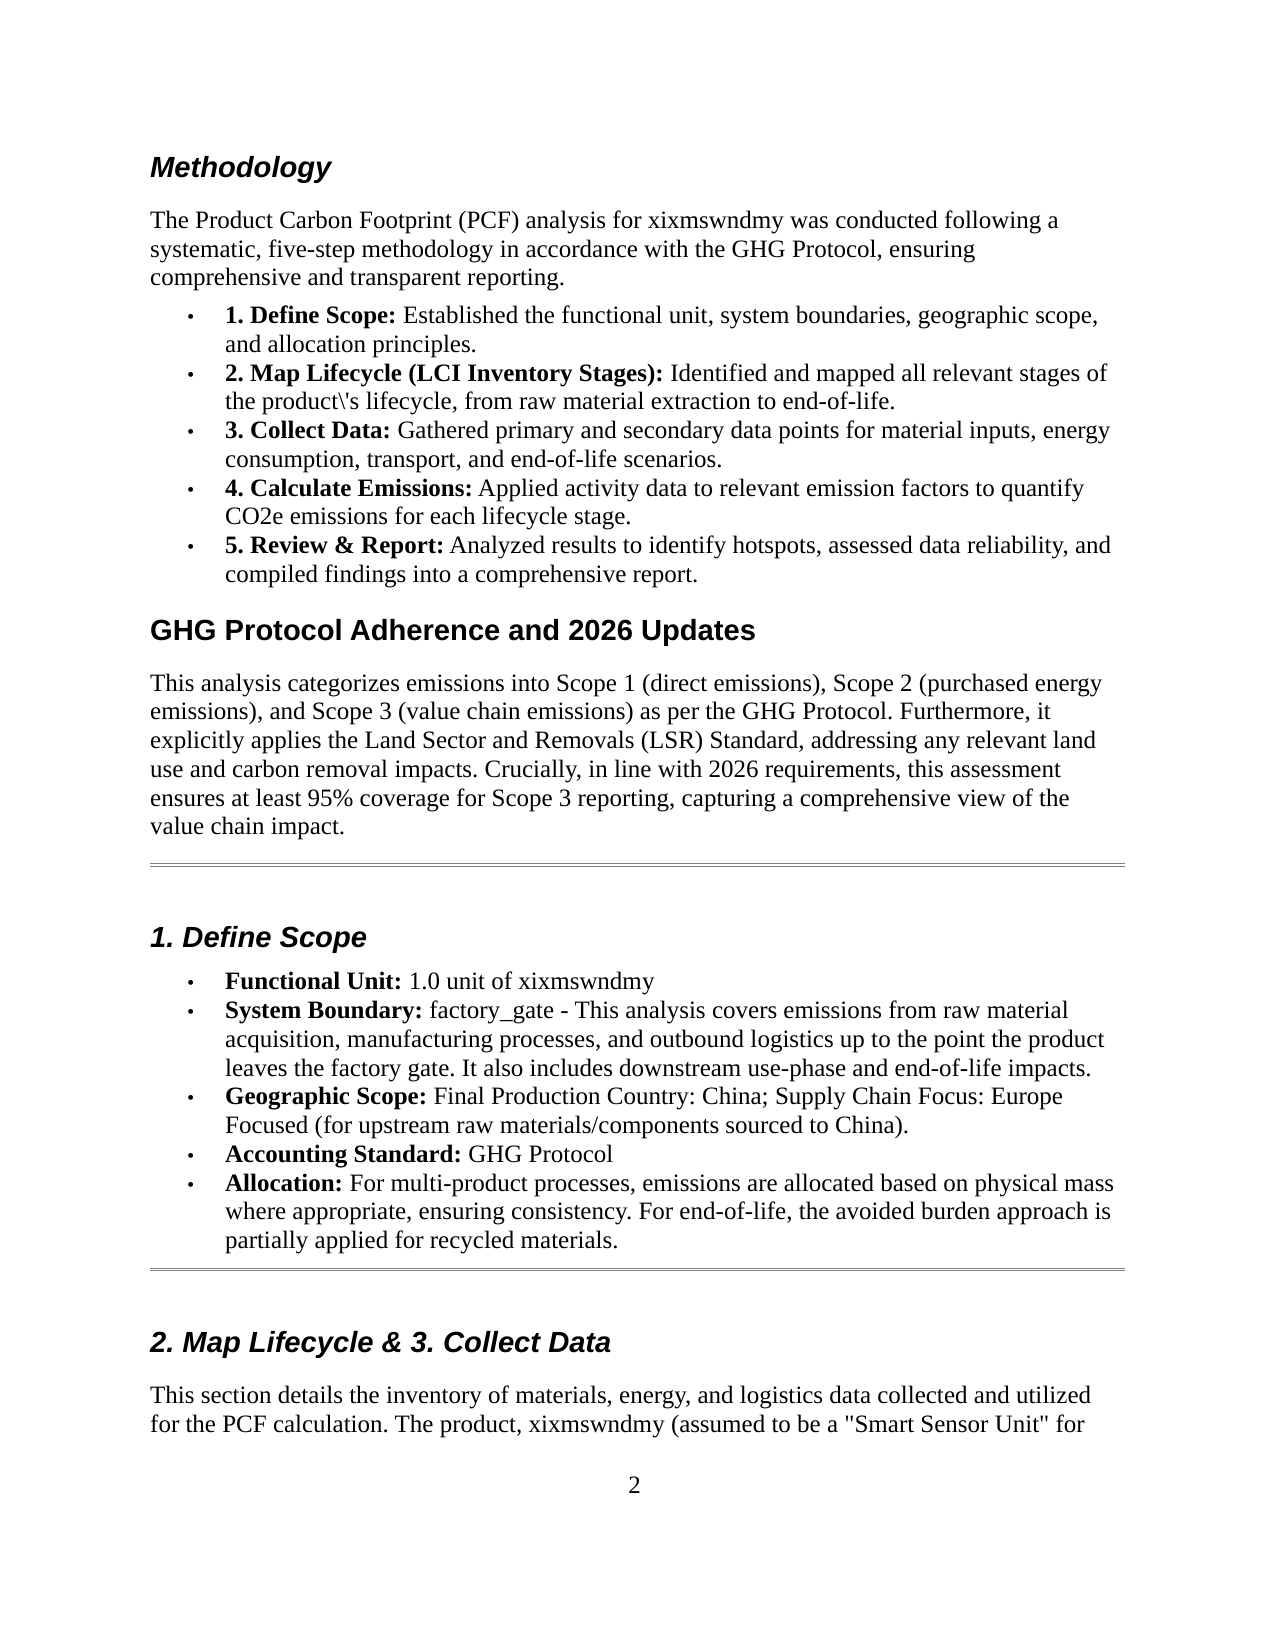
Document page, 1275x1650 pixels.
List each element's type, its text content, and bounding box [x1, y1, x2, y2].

list 2. Map Lifecycle (LCI Inventory Stages): Identified and mapped all relevant stages of the product\'s lifecycle, from raw material extraction to end-of-life. [187, 358, 1125, 415]
list 3. Collect Data: Gathered primary and secondary data points for material inputs, energy consumption, transport, and end-of-life scenarios. [187, 415, 1125, 473]
subtitle 1. Define Scope [150, 920, 1125, 954]
subtitle Methodology [150, 150, 1125, 183]
text This analysis categorizes emissions into Scope 1 (direct emissions), Scope 2 (purchased energy emissions), and Scope 3 (value chain emissions) as per the GHG Protocol. Furthermore, it explicitly applies the Land Sector and Removals (LSR) Standard, addressing any relevant land use and carbon removal impacts. Crucially, in line with 2026 requirements, this assessment ensures at least 95% coverage for Scope 3 reporting, capturing a comprehensive view of the value chain impact. [150, 668, 1125, 840]
list Geographic Scope: Final Production Country: China; Supply Chain Focus: Europe Focused (for upstream raw materials/components sourced to China). [187, 1081, 1125, 1139]
subtitle 2. Map Lifecycle & 3. Collect Data [150, 1325, 1125, 1358]
list Allocation: For multi-product processes, emissions are allocated based on physical mass where appropriate, ensuring consistency. For end-of-life, the avoided burden approach is partially applied for recycled materials. [187, 1168, 1125, 1254]
text The Product Carbon Footprint (PCF) analysis for xixmswndmy was conducted following a systematic, five-step methodology in accordance with the GHG Protocol, ensuring comprehensive and transparent reporting. [150, 205, 1125, 291]
list 4. Calculate Emissions: Applied activity data to relevant emission factors to quantify CO2e emissions for each lifecycle stage. [187, 473, 1125, 530]
list Accounting Standard: GHG Protocol [187, 1139, 1125, 1168]
list Functional Unit: 1.0 unit of xixmswndmy [187, 966, 1125, 995]
list 1. Define Scope: Established the functional unit, system boundaries, geographic scope, and allocation principles. [187, 300, 1125, 358]
text This section details the inventory of materials, energy, and logistics data collected and utilized for the PCF calculation. The product, xixmswndmy (assumed to be a "Smart Sensor Unit" for [150, 1380, 1125, 1437]
list 5. Review & Report: Analyzed results to identify hotspots, assessed data reliability, and compiled findings into a comprehensive report. [187, 530, 1125, 588]
subtitle GHG Protocol Adherence and 2026 Updates [150, 613, 1125, 646]
list System Boundary: factory_gate - This analysis covers emissions from raw material acquisition, manufacturing processes, and outbound logistics up to the point the product leaves the factory gate. It also includes downstream use-phase and end-of-life impacts. [187, 995, 1125, 1081]
